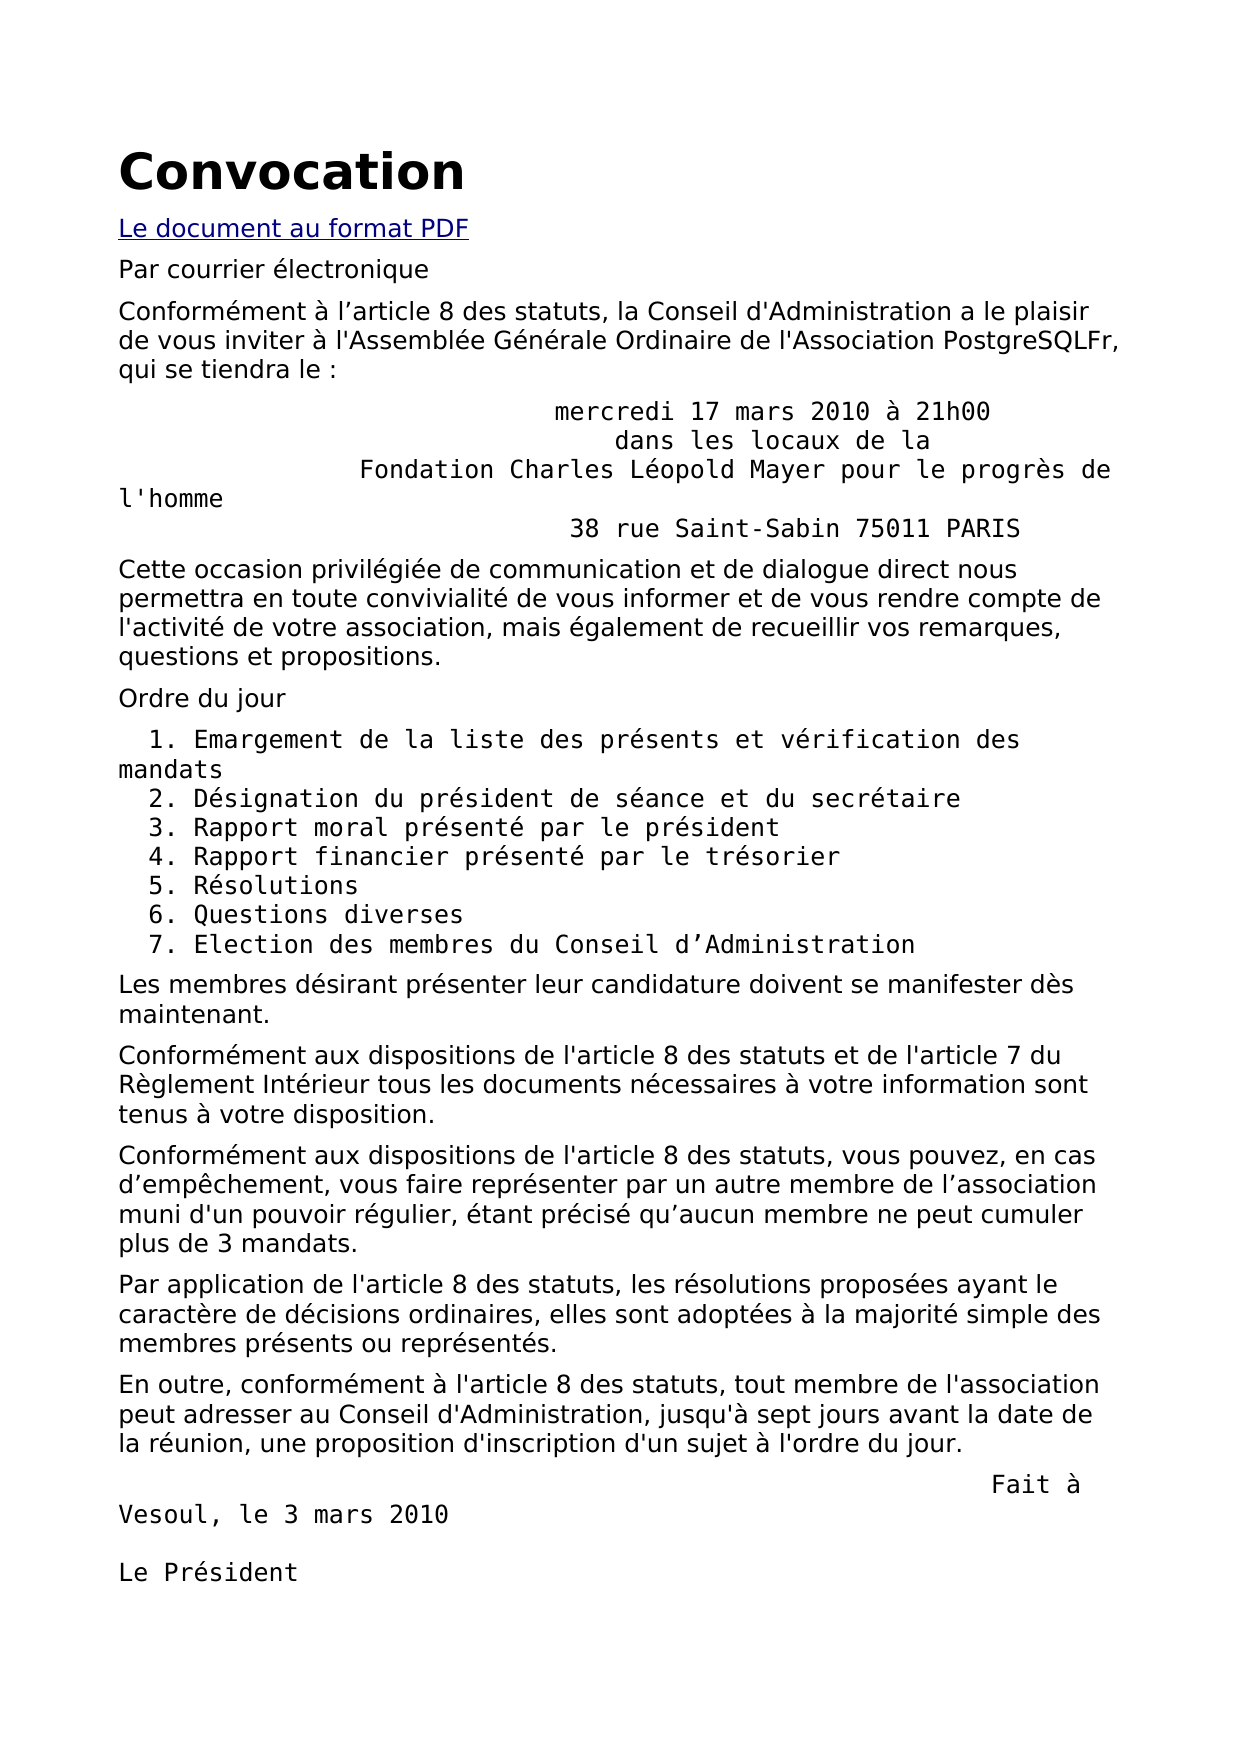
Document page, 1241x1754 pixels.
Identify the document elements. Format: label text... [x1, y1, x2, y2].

text Par application de l'article 8 des statuts, les résolutions proposées ayant le caractère de décisions ordinaires, elles sont adoptées à la majorité simple des membres présents ou représentés. [118, 1271, 1122, 1358]
text Par courrier électronique [118, 256, 1122, 285]
text mercredi 17 mars 2010 à 21h00 dans les locaux de la Fondation Charles Léopold Mayer pour le progrès de l'homme 38 rue Saint-Sabin 75011 PARIS [118, 397, 1122, 543]
text Le document au format PDF [118, 214, 1122, 243]
text Conformément aux dispositions de l'article 8 des statuts et de l'article 7 du Règlement Intérieur tous les documents nécessaires à votre information sont tenus à votre disposition. [118, 1042, 1122, 1129]
text 1. Emargement de la liste des présents et vérification des mandats 2. Désignation du président de séance et du secrétaire 3. Rapport moral présenté par le président 4. Rapport financier présenté par le trésorier 5. Résolutions 6. Questions diverses 7. Election des membres du Conseil d’Administration [118, 726, 1122, 959]
text Cette occasion privilégiée de communication et de dialogue direct nous permettra en toute convivialité de vous informer et de vous rendre compte de l'activité de votre association, mais également de recueillir vos remarques, questions et propositions. [118, 555, 1122, 671]
text En outre, conformément à l'article 8 des statuts, tout membre de l'association peut adresser au Conseil d'Administration, jusqu'à sept jours avant la date de la réunion, une proposition d'inscription d'un sujet à l'ordre du jour. [118, 1371, 1122, 1458]
text Ordre du jour [118, 684, 1122, 713]
text Conformément à l’article 8 des statuts, la Conseil d'Administration a le plaisir de vous inviter à l'Assemblée Générale Ordinaire de l'Association PostgreSQLFr, qui se tiendra le : [118, 297, 1122, 385]
text Les membres désirant présenter leur candidature doivent se manifester dès maintenant. [118, 971, 1122, 1029]
subtitle Convocation [118, 143, 1122, 201]
text Fait à Vesoul, le 3 mars 2010 Le Président [118, 1471, 1122, 1587]
text Conformément aux dispositions de l'article 8 des statuts, vous pouvez, en cas d’empêchement, vous faire représenter par un autre membre de l’association muni d'un pouvoir régulier, étant précisé qu’aucun membre ne peut cumuler plus de 3 mandats. [118, 1142, 1122, 1258]
